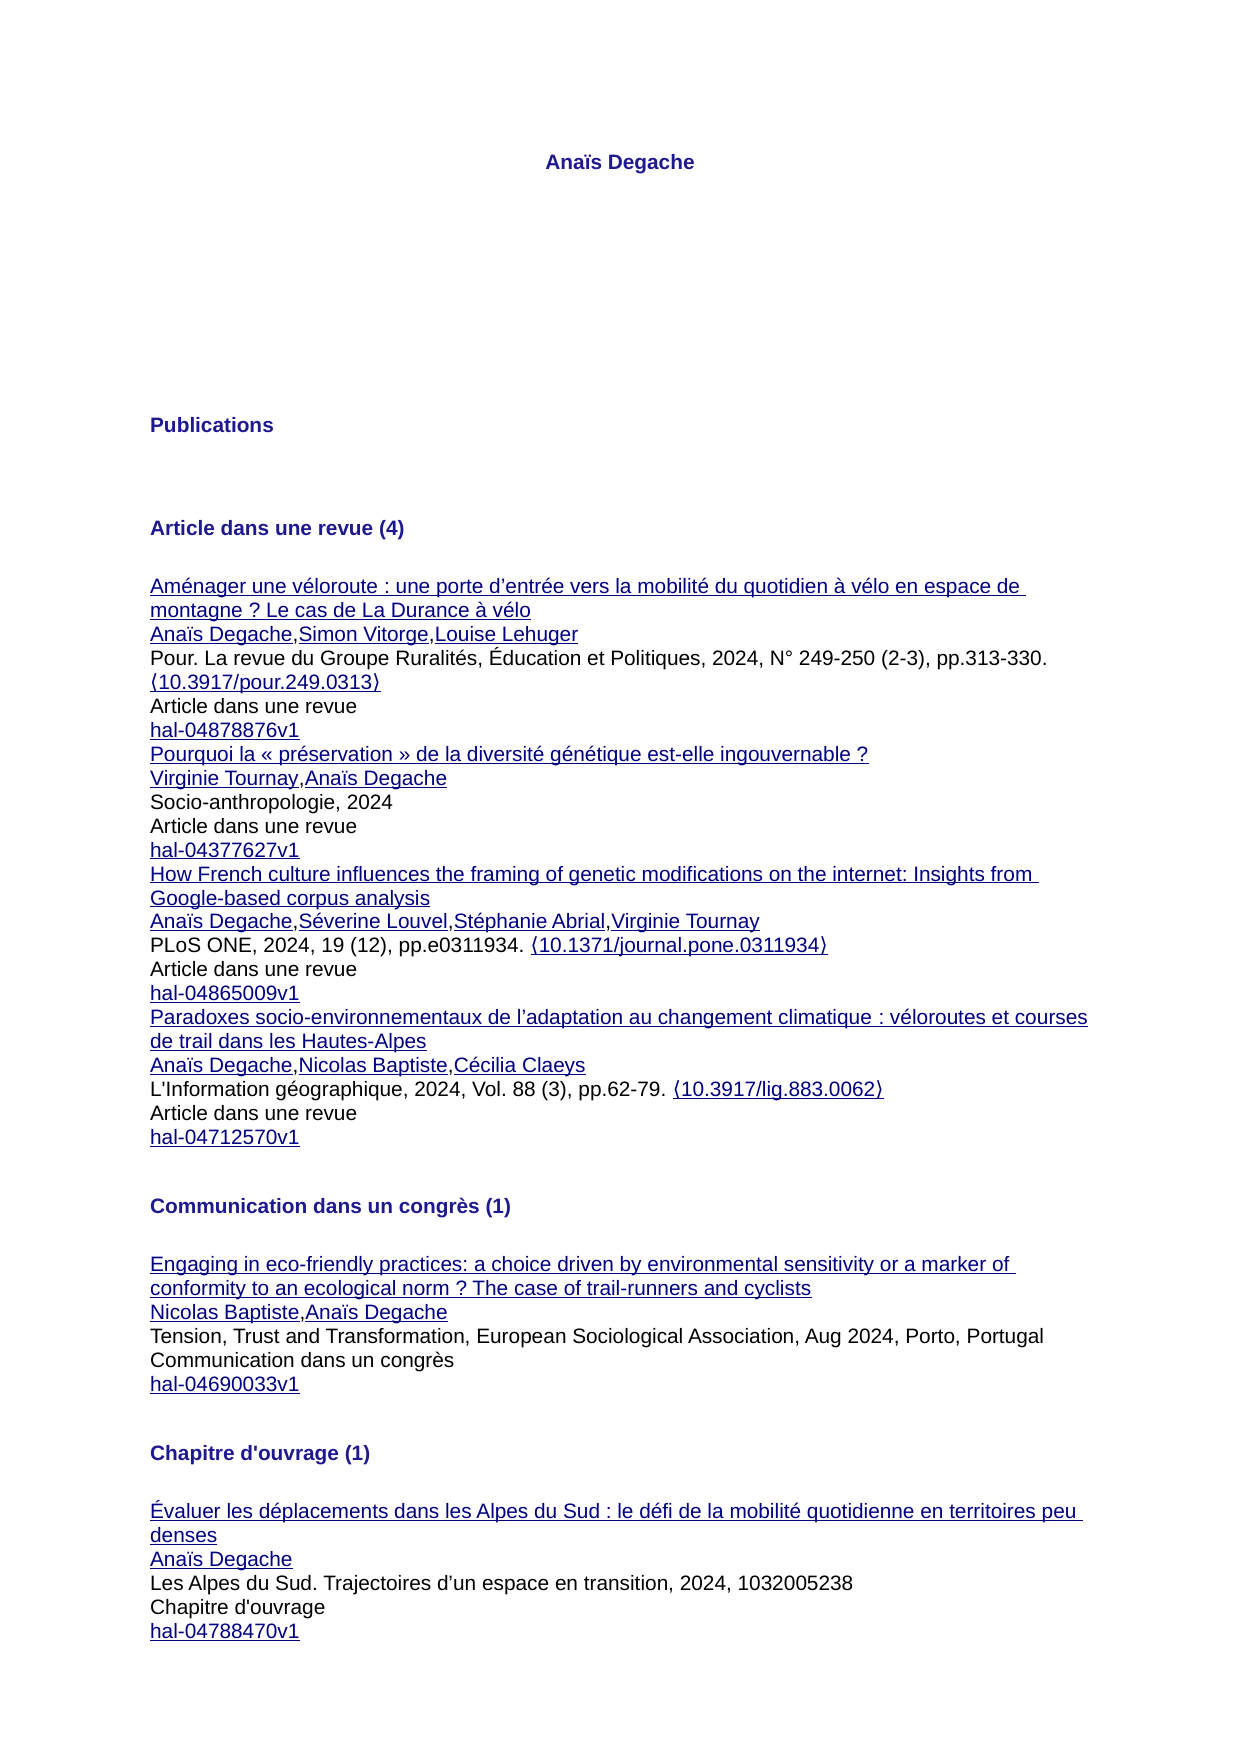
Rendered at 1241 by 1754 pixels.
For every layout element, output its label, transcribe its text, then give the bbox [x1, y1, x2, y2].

table_header Engaging in eco-friendly practices: a choice driven by environmental sensitivity or a marker of conformity to an ecological norm ? The case of trail-runners and cyclists Nicolas Baptiste,Anaïs Degache Tension, Trust and Transformation, European Sociological Association, Aug 2024, Porto, Portugal Communication dans un congrès hal-04690033v1 [150, 1252, 1090, 1396]
table_header Aménager une véloroute : une porte d’entrée vers la mobilité du quotidien à vélo en espace de montagne ? Le cas de La Durance à vélo Anaïs Degache,Simon Vitorge,Louise Lehuger Pour. La revue du Groupe Ruralités, Éducation et Politiques, 2024, N° 249-250 (2-3), pp.313-330. ⟨10.3917/pour.249.0313⟩ Article dans une revue hal-04878876v1 [150, 574, 1090, 742]
table_header Évaluer les déplacements dans les Alpes du Sud : le défi de la mobilité quotidienne en territoires peu denses Anaïs Degache Les Alpes du Sud. Trajectoires d’un espace en transition, 2024, 1032005238 Chapitre d'ouvrage hal-04788470v1 [150, 1499, 1090, 1643]
subtitle Anaïs Degache [150, 150, 1090, 174]
table_cell Pourquoi la « préservation » de la diversité génétique est-elle ingouvernable ? Virginie Tournay,Anaïs Degache Socio-anthropologie, 2024 Article dans une revue hal-04377627v1 [150, 742, 1090, 861]
subtitle Article dans une revue (4) [150, 516, 1090, 539]
subtitle Publications [150, 412, 1090, 436]
table_cell How French culture influences the framing of genetic modifications on the internet: Insights from Google-based corpus analysis Anaïs Degache,Séverine Louvel,Stéphanie Abrial,Virginie Tournay PLoS ONE, 2024, 19 (12), pp.e0311934. ⟨10.1371/journal.pone.0311934⟩ Article dans une revue hal-04865009v1 [150, 861, 1090, 1005]
table_cell Paradoxes socio-environnementaux de l’adaptation au changement climatique : véloroutes et courses de trail dans les Hautes-Alpes Anaïs Degache,Nicolas Baptiste,Cécilia Claeys L'Information géographique, 2024, Vol. 88 (3), pp.62-79. ⟨10.3917/lig.883.0062⟩ Article dans une revue hal-04712570v1 [150, 1005, 1090, 1149]
subtitle Communication dans un congrès (1) [150, 1194, 1090, 1218]
subtitle Chapitre d'ouvrage (1) [150, 1441, 1090, 1464]
